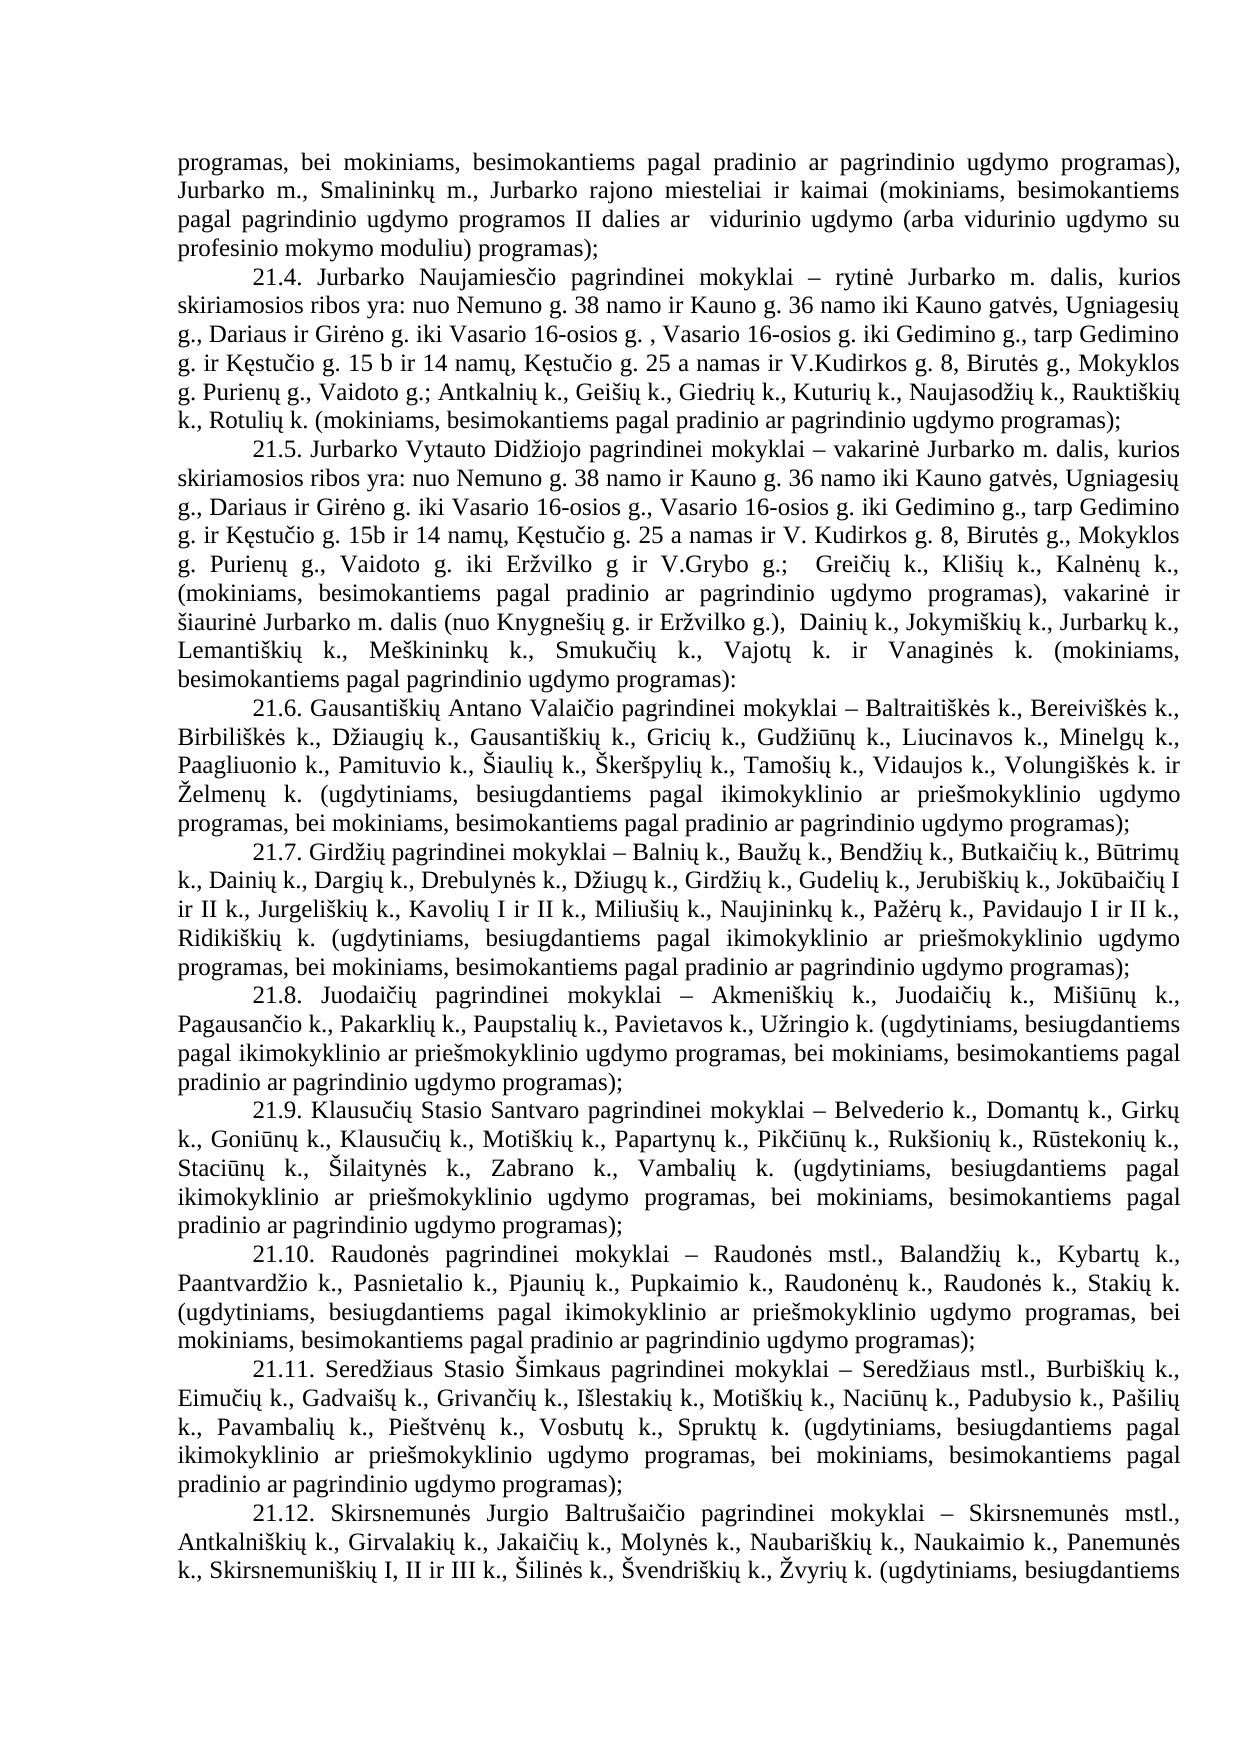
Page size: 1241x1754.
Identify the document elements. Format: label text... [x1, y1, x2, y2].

text 21.7. Girdžių pagrindinei mokyklai – Balnių k., Baužų k., Bendžių k., Butkaičių k., Būtrimų k., Dainių k., Dargių k., Drebulynės k., Džiugų k., Girdžių k., Gudelių k., Jerubiškių k., Jokūbaičių I ir II k., Jurgeliškių k., Kavolių I ir II k., Miliušių k., Naujininkų k., Pažėrų k., Pavidaujo I ir II k., Ridikiškių k. (ugdytiniams, besiugdantiems pagal ikimokyklinio ar priešmokyklinio ugdymo programas, bei mokiniams, besimokantiems pagal pradinio ar pagrindinio ugdymo programas); [177, 837, 1181, 981]
text 21.12. Skirsnemunės Jurgio Baltrušaičio pagrindinei mokyklai – Skirsnemunės mstl., Antkalniškių k., Girvalakių k., Jakaičių k., Molynės k., Naubariškių k., Naukaimio k., Panemunės k., Skirsnemuniškių I, II ir III k., Šilinės k., Švendriškių k., Žvyrių k. (ugdytiniams, besiugdantiems [177, 1498, 1181, 1584]
text 21.5. Jurbarko Vytauto Didžiojo pagrindinei mokyklai – vakarinė Jurbarko m. dalis, kurios skiriamosios ribos yra: nuo Nemuno g. 38 namo ir Kauno g. 36 namo iki Kauno gatvės, Ugniagesių g., Dariaus ir Girėno g. iki Vasario 16-osios g., Vasario 16-osios g. iki Gedimino g., tarp Gedimino g. ir Kęstučio g. 15b ir 14 namų, Kęstučio g. 25 a namas ir V. Kudirkos g. 8, Birutės g., Mokyklos g. Purienų g., Vaidoto g. iki Eržvilko g ir V.Grybo g.; Greičių k., Klišių k., Kalnėnų k., (mokiniams, besimokantiems pagal pradinio ar pagrindinio ugdymo programas), vakarinė ir šiaurinė Jurbarko m. dalis (nuo Knygnešių g. ir Eržvilko g.), Dainių k., Jokymiškių k., Jurbarkų k., Lemantiškių k., Meškininkų k., Smukučių k., Vajotų k. ir Vanaginės k. (mokiniams, besimokantiems pagal pagrindinio ugdymo programas): [177, 434, 1181, 693]
text programas, bei mokiniams, besimokantiems pagal pradinio ar pagrindinio ugdymo programas), Jurbarko m., Smalininkų m., Jurbarko rajono miesteliai ir kaimai (mokiniams, besimokantiems pagal pagrindinio ugdymo programos II dalies ar vidurinio ugdymo (arba vidurinio ugdymo su profesinio mokymo moduliu) programas); [177, 147, 1181, 262]
text 21.9. Klausučių Stasio Santvaro pagrindinei mokyklai – Belvederio k., Domantų k., Girkų k., Goniūnų k., Klausučių k., Motiškių k., Papartynų k., Pikčiūnų k., Rukšionių k., Rūstekonių k., Staciūnų k., Šilaitynės k., Zabrano k., Vambalių k. (ugdytiniams, besiugdantiems pagal ikimokyklinio ar priešmokyklinio ugdymo programas, bei mokiniams, besimokantiems pagal pradinio ar pagrindinio ugdymo programas); [177, 1096, 1181, 1239]
text 21.6. Gausantiškių Antano Valaičio pagrindinei mokyklai – Baltraitiškės k., Bereiviškės k., Birbiliškės k., Džiaugių k., Gausantiškių k., Gricių k., Gudžiūnų k., Liucinavos k., Minelgų k., Paagliuonio k., Pamituvio k., Šiaulių k., Škeršpylių k., Tamošių k., Vidaujos k., Volungiškės k. ir Želmenų k. (ugdytiniams, besiugdantiems pagal ikimokyklinio ar priešmokyklinio ugdymo programas, bei mokiniams, besimokantiems pagal pradinio ar pagrindinio ugdymo programas); [177, 693, 1181, 837]
text 21.11. Seredžiaus Stasio Šimkaus pagrindinei mokyklai – Seredžiaus mstl., Burbiškių k., Eimučių k., Gadvaišų k., Grivančių k., Išlestakių k., Motiškių k., Naciūnų k., Padubysio k., Pašilių k., Pavambalių k., Pieštvėnų k., Vosbutų k., Spruktų k. (ugdytiniams, besiugdantiems pagal ikimokyklinio ar priešmokyklinio ugdymo programas, bei mokiniams, besimokantiems pagal pradinio ar pagrindinio ugdymo programas); [177, 1354, 1181, 1498]
text 21.10. Raudonės pagrindinei mokyklai – Raudonės mstl., Balandžių k., Kybartų k., Paantvardžio k., Pasnietalio k., Pjaunių k., Pupkaimio k., Raudonėnų k., Raudonės k., Stakių k. (ugdytiniams, besiugdantiems pagal ikimokyklinio ar priešmokyklinio ugdymo programas, bei mokiniams, besimokantiems pagal pradinio ar pagrindinio ugdymo programas); [177, 1239, 1181, 1354]
text 21.8. Juodaičių pagrindinei mokyklai – Akmeniškių k., Juodaičių k., Mišiūnų k., Pagausančio k., Pakarklių k., Paupstalių k., Pavietavos k., Užringio k. (ugdytiniams, besiugdantiems pagal ikimokyklinio ar priešmokyklinio ugdymo programas, bei mokiniams, besimokantiems pagal pradinio ar pagrindinio ugdymo programas); [177, 981, 1181, 1096]
text 21.4. Jurbarko Naujamiesčio pagrindinei mokyklai – rytinė Jurbarko m. dalis, kurios skiriamosios ribos yra: nuo Nemuno g. 38 namo ir Kauno g. 36 namo iki Kauno gatvės, Ugniagesių g., Dariaus ir Girėno g. iki Vasario 16-osios g. , Vasario 16-osios g. iki Gedimino g., tarp Gedimino g. ir Kęstučio g. 15 b ir 14 namų, Kęstučio g. 25 a namas ir V.Kudirkos g. 8, Birutės g., Mokyklos g. Purienų g., Vaidoto g.; Antkalnių k., Geišių k., Giedrių k., Kuturių k., Naujasodžių k., Rauktiškių k., Rotulių k. (mokiniams, besimokantiems pagal pradinio ar pagrindinio ugdymo programas); [177, 262, 1181, 434]
